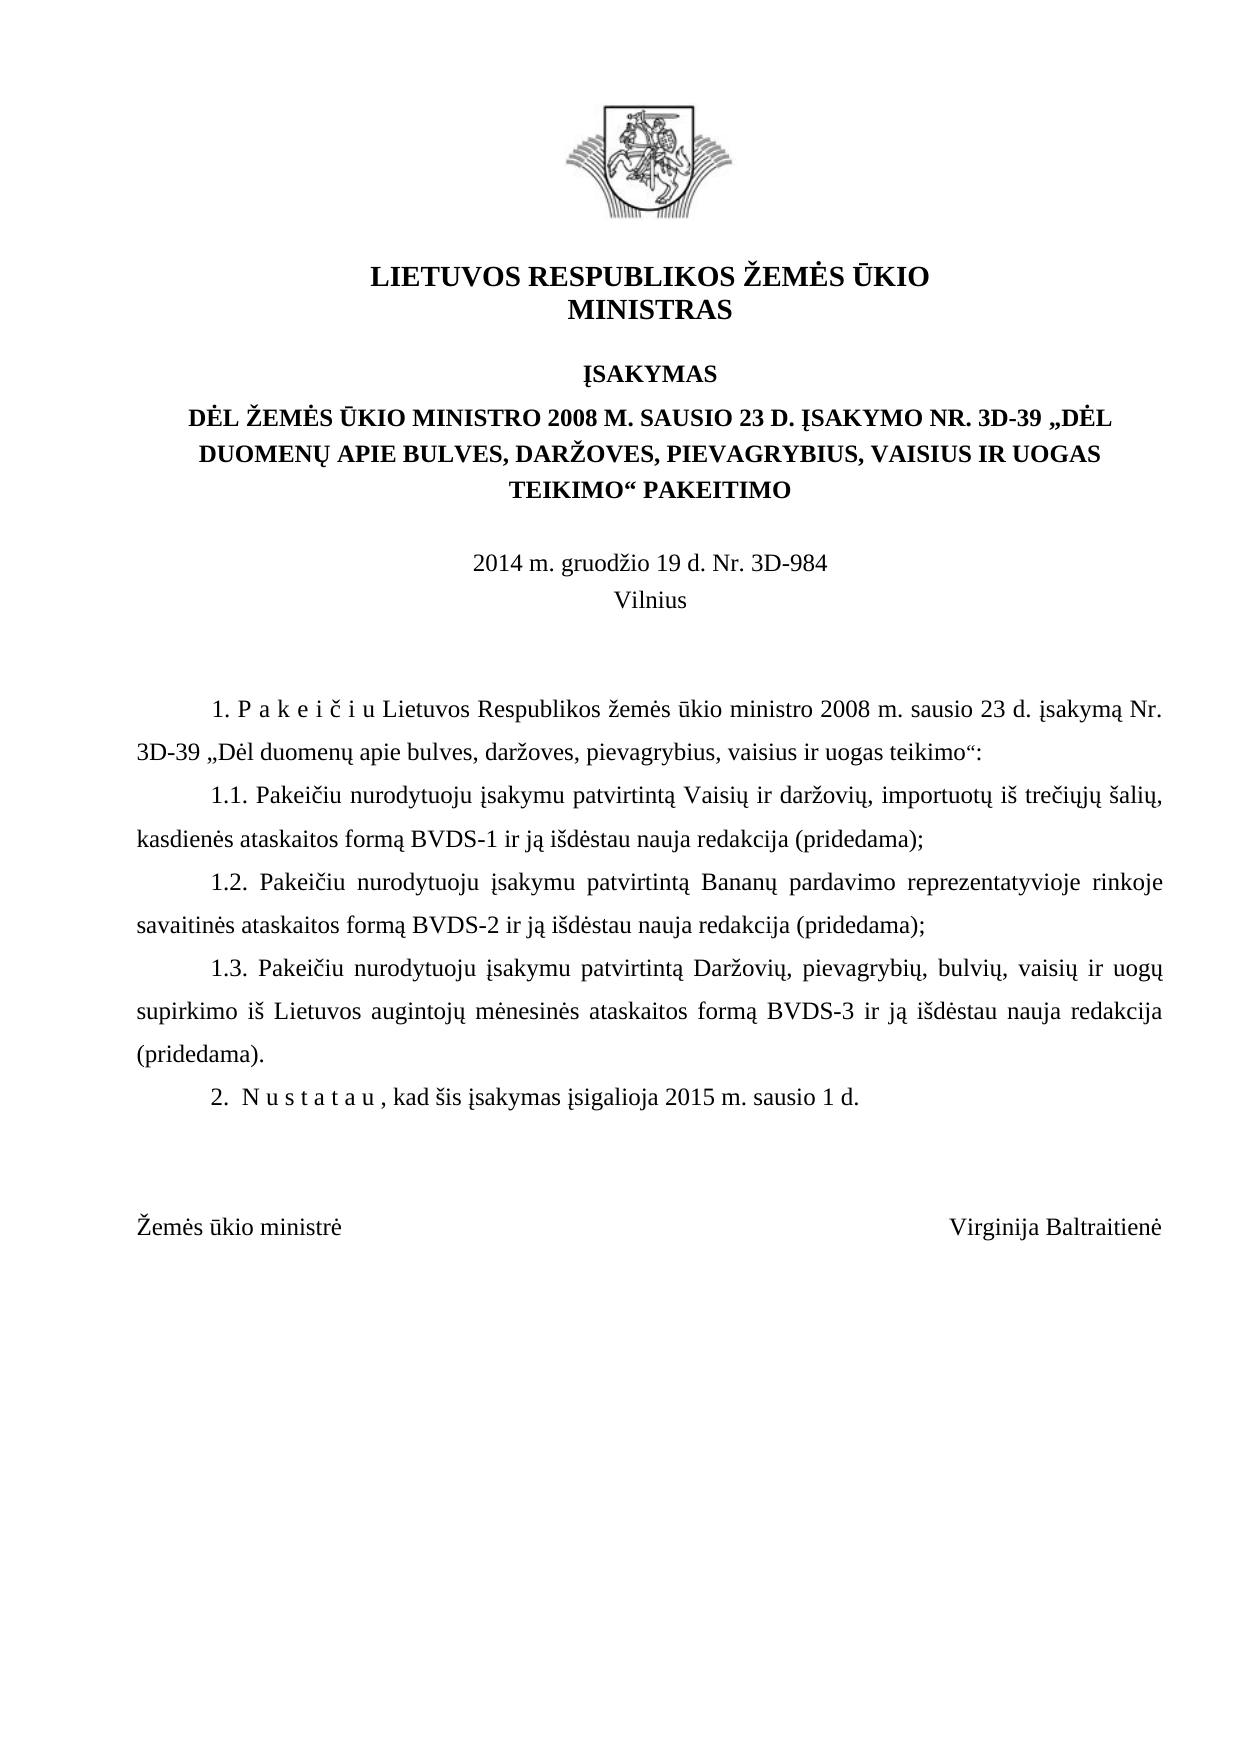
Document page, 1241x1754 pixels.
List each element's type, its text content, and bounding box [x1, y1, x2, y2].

text Žemės ūkio ministrė Virginija Baltraitienė [136, 1212, 1164, 1241]
text 1.3. Pakeičiu nurodytuoju įsakymu patvirtintą Daržovių, pievagrybių, bulvių, vaisių ir uogų supirkimo iš Lietuvos augintojų mėnesinės ataskaitos formą BVDS-3 ir ją išdėstau nauja redakcija (pridedama). [136, 953, 1164, 1068]
text ĮSAKYMAS [136, 359, 1164, 388]
text 2. N u s t a t a u , kad šis įsakymas įsigalioja 2015 m. sausio 1 d. [136, 1082, 1164, 1111]
text MINISTRAS [136, 292, 1164, 326]
text 1. P a k e i č i u Lietuvos Respublikos žemės ūkio ministro 2008 m. sausio 23 d. įsakymą Nr. 3D-39 „Dėl duomenų apie bulves, daržoves, pievagrybius, vaisius ir uogas teikimo“: [136, 694, 1164, 766]
text 1.2. Pakeičiu nurodytuoju įsakymu patvirtintą Bananų pardavimo reprezentatyvioje rinkoje savaitinės ataskaitos formą BVDS-2 ir ją išdėstau nauja redakcija (pridedama); [136, 867, 1164, 939]
text LIETUVOS RESPUBLIKOS ŽEMĖS ŪKIO [136, 259, 1164, 292]
text DĖL ŽEMĖS ŪKIO MINISTRO 2008 M. sausio 23 D. ĮSAKYMO Nr. 3D-39 „DĖL DUOMENŲ APIE BULVES, DARŽOVES, PIEVAGRYBIUS, VAISIUS IR UOGAS TEIKIMO“ PAKEITIMO [136, 403, 1164, 504]
text 1.1. Pakeičiu nurodytuoju įsakymu patvirtintą Vaisių ir daržovių, importuotų iš trečiųjų šalių, kasdienės ataskaitos formą BVDS-1 ir ją išdėstau nauja redakcija (pridedama); [136, 781, 1164, 852]
text Vilnius [136, 585, 1164, 614]
text 2014 m. gruodžio 19 d. Nr. 3D-984 [136, 548, 1164, 577]
